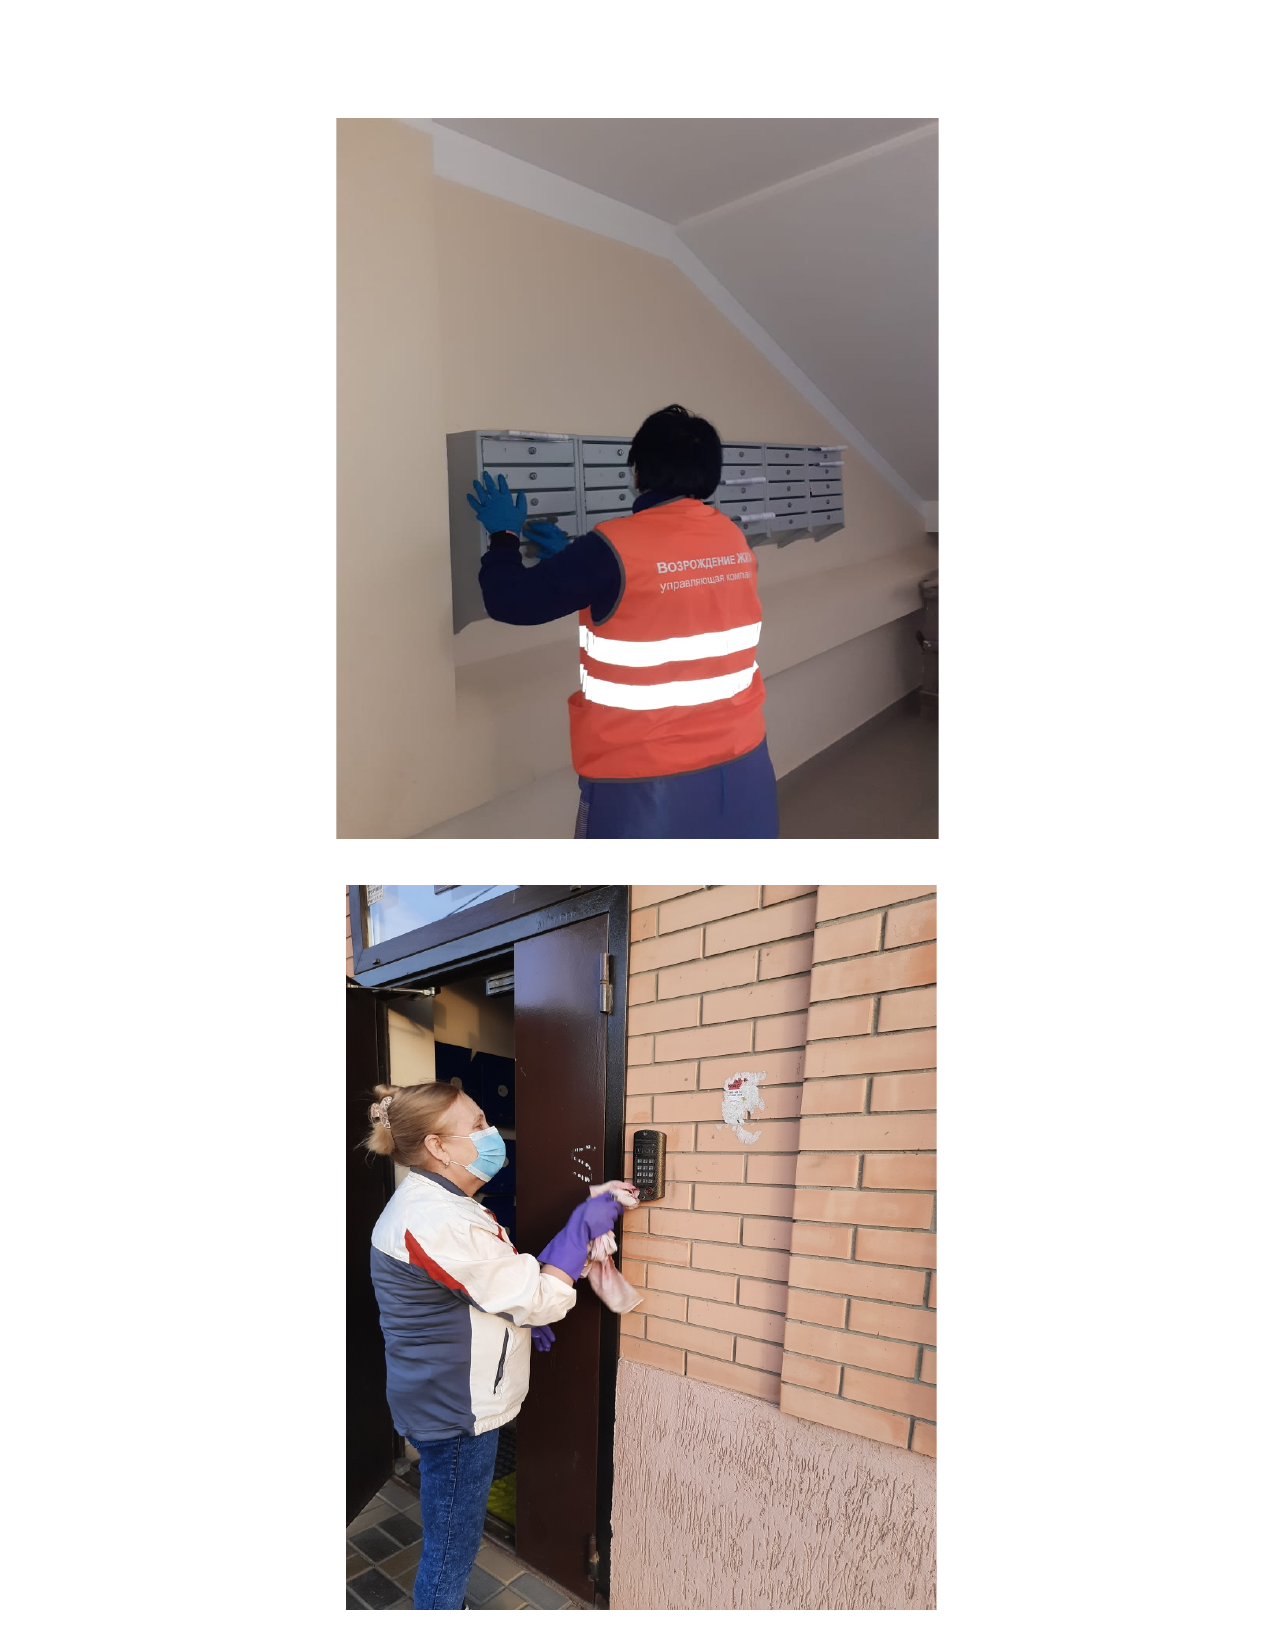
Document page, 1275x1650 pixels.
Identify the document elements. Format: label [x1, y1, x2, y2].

picture [336, 118, 939, 839]
picture [346, 885, 937, 1610]
